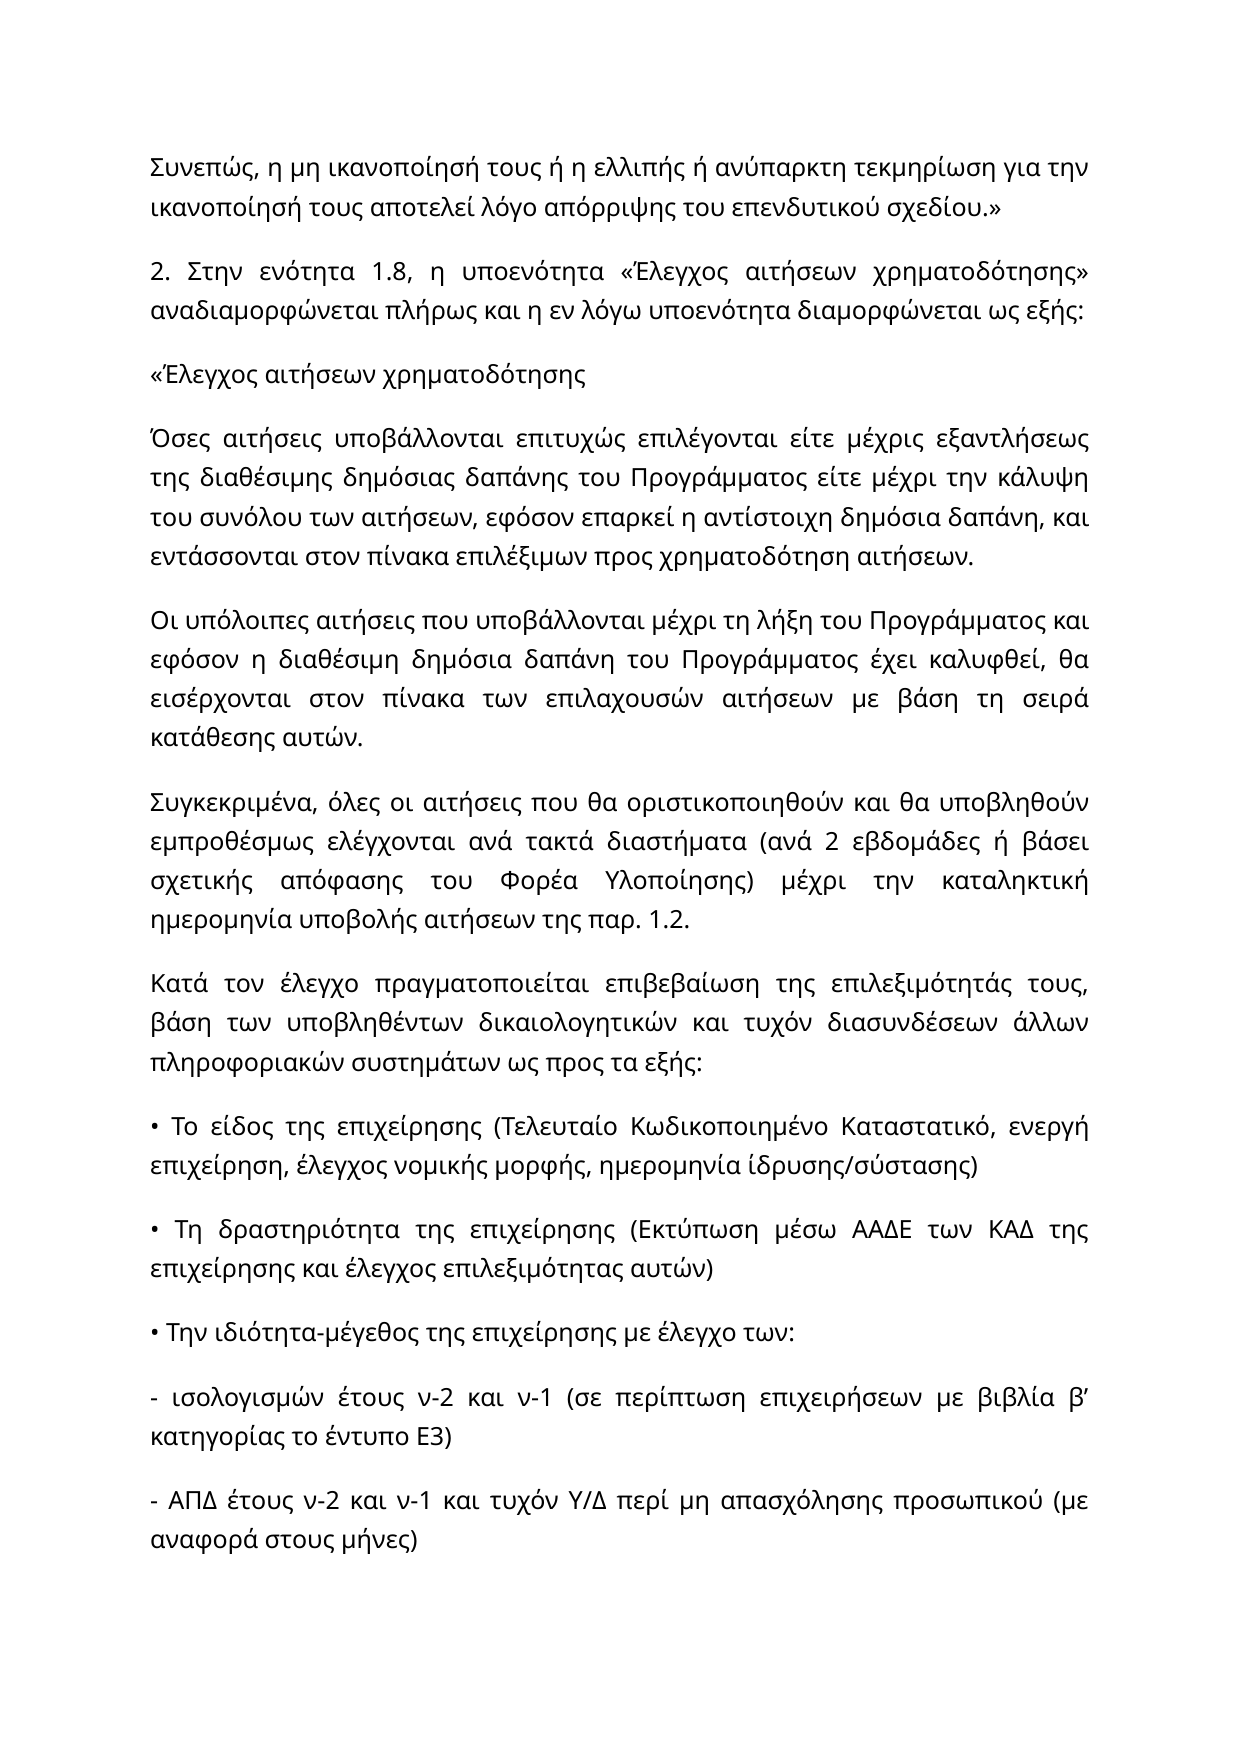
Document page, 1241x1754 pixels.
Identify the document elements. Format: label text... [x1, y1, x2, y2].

text Κατά τον έλεγχο πραγματοποιείται επιβεβαίωση της επιλεξιμότητάς τους, βάση των υποβληθέντων δικαιολογητικών και τυχόν διασυνδέσεων άλλων πληροφοριακών συστημάτων ως προς τα εξής: [150, 966, 1090, 1078]
text • Την ιδιότητα-μέγεθος της επιχείρησης με έλεγχο των: [150, 1315, 1090, 1349]
text • Το είδος της επιχείρησης (Τελευταίο Κωδικοποιημένο Καταστατικό, ενεργή επιχείρηση, έλεγχος νομικής μορφής, ημερομηνία ίδρυσης/σύστασης) [150, 1108, 1090, 1182]
text 2. Στην ενότητα 1.8, η υποενότητα «Έλεγχος αιτήσεων χρηματοδότησης» αναδιαμορφώνεται πλήρως και η εν λόγω υποενότητα διαμορφώνεται ως εξής: [150, 253, 1090, 327]
text - ισολογισμών έτους ν-2 και ν-1 (σε περίπτωση επιχειρήσεων με βιβλία β’ κατηγορίας το έντυπο Ε3) [150, 1379, 1090, 1452]
text • Τη δραστηριότητα της επιχείρησης (Εκτύπωση μέσω ΑΑΔΕ των ΚΑΔ της επιχείρησης και έλεγχος επιλεξιμότητας αυτών) [150, 1212, 1090, 1285]
text Συγκεκριμένα, όλες οι αιτήσεις που θα οριστικοποιηθούν και θα υποβληθούν εμπροθέσμως ελέγχονται ανά τακτά διαστήματα (ανά 2 εβδομάδες ή βάσει σχετικής απόφασης του Φορέα Υλοποίησης) μέχρι την καταληκτική ημερομηνία υποβολής αιτήσεων της παρ. 1.2. [150, 784, 1090, 936]
text Όσες αιτήσεις υποβάλλονται επιτυχώς επιλέγονται είτε μέχρις εξαντλήσεως της διαθέσιμης δημόσιας δαπάνης του Προγράμματος είτε μέχρι την κάλυψη του συνόλου των αιτήσεων, εφόσον επαρκεί η αντίστοιχη δημόσια δαπάνη, και εντάσσονται στον πίνακα επιλέξιμων προς χρηματοδότηση αιτήσεων. [150, 421, 1090, 572]
text Συνεπώς, η μη ικανοποίησή τους ή η ελλιπής ή ανύπαρκτη τεκμηρίωση για την ικανοποίησή τους αποτελεί λόγο απόρριψης του επενδυτικού σχεδίου.» [150, 150, 1090, 223]
text Οι υπόλοιπες αιτήσεις που υποβάλλονται μέχρι τη λήξη του Προγράμματος και εφόσον η διαθέσιμη δημόσια δαπάνη του Προγράμματος έχει καλυφθεί, θα εισέρχονται στον πίνακα των επιλαχουσών αιτήσεων με βάση τη σειρά κατάθεσης αυτών. [150, 602, 1090, 754]
text - ΑΠΔ έτους ν-2 και ν-1 και τυχόν Υ/Δ περί μη απασχόλησης προσωπικού (με αναφορά στους μήνες) [150, 1482, 1090, 1556]
text «Έλεγχος αιτήσεων χρηματοδότησης [150, 357, 1090, 391]
